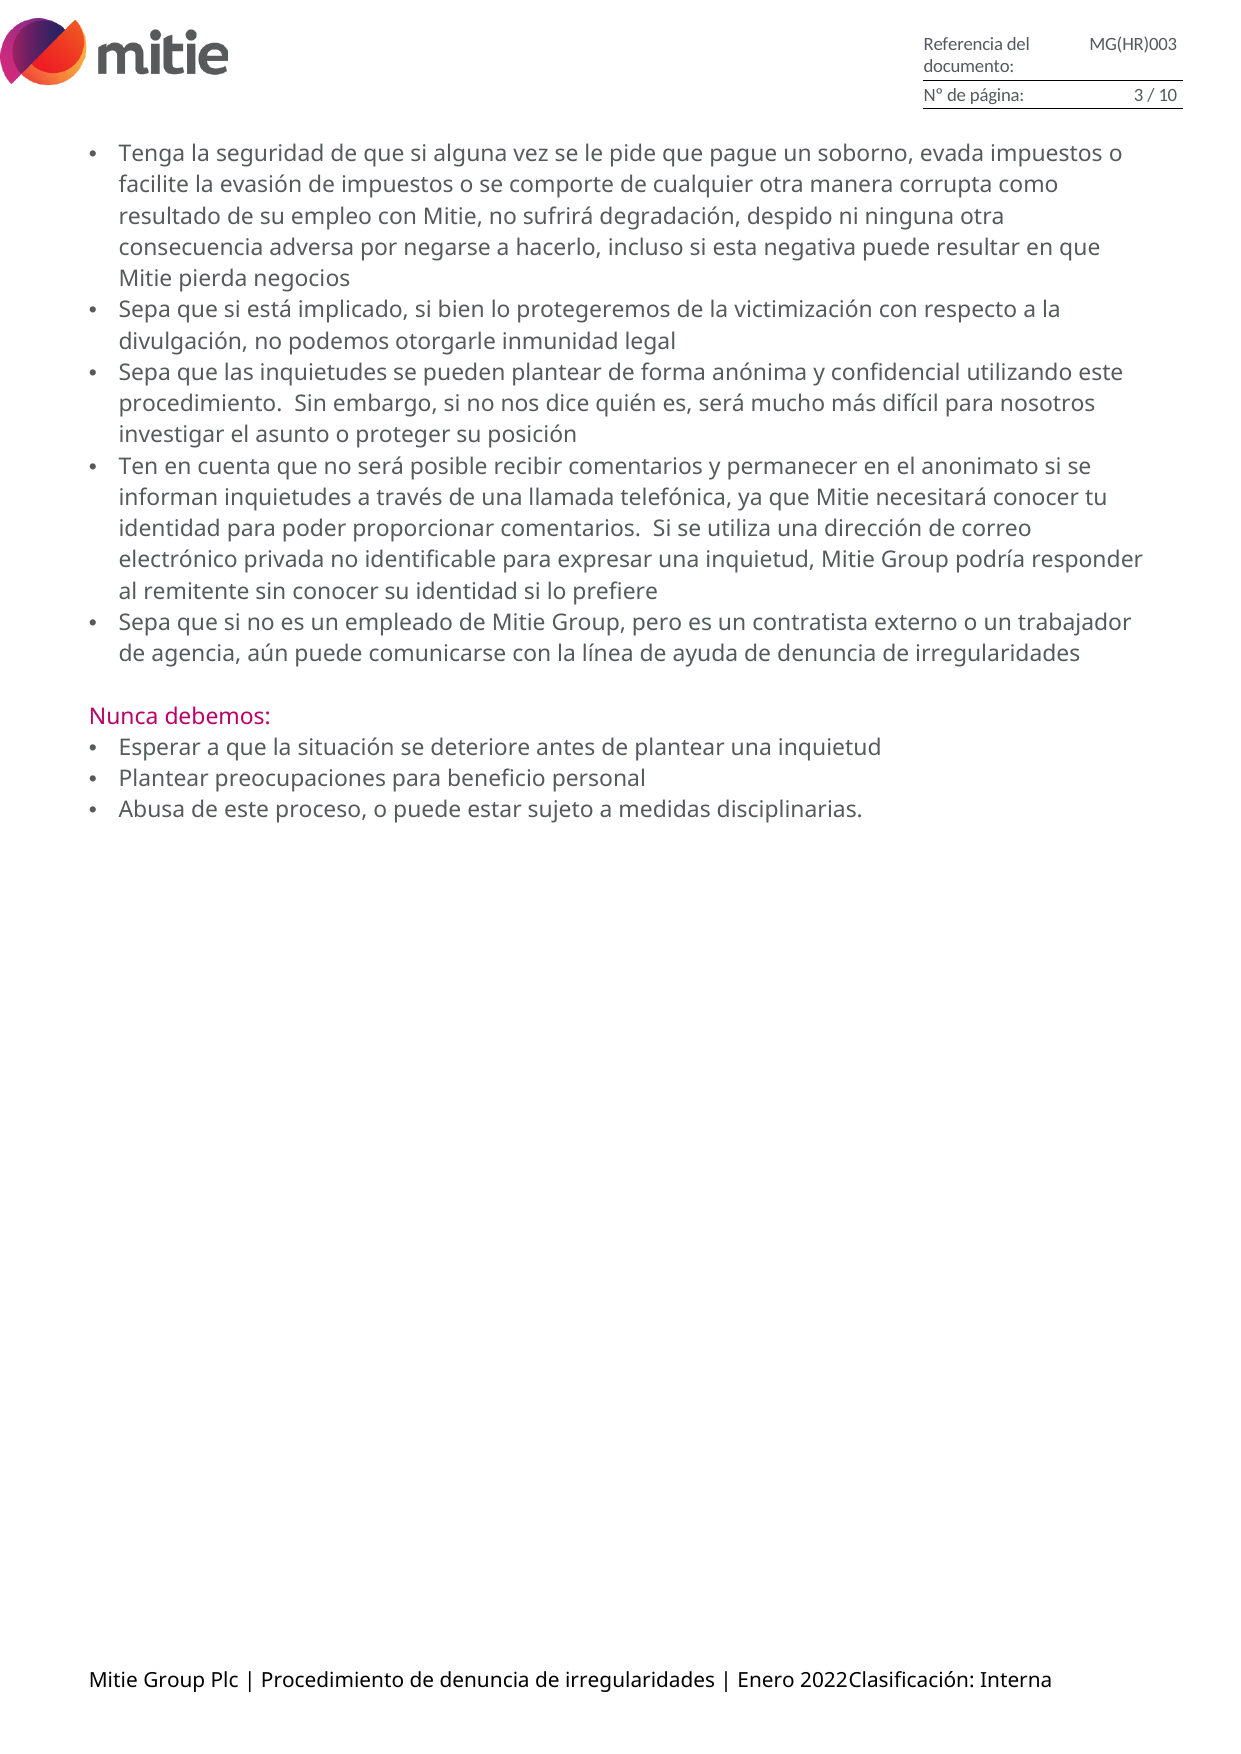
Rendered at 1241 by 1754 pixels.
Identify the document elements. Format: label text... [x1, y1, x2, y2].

list Ten en cuenta que no será posible recibir comentarios y permanecer en el anonimato si se informan inquietudes a través de una llamada telefónica, ya que Mitie necesitará conocer tu identidad para poder proporcionar comentarios. Si se utiliza una dirección de correo electrónico privada no identificable para expresar una inquietud, Mitie Group podría responder al remitente sin conocer su identidad si lo prefiere [89, 450, 1152, 606]
list Sepa que si está implicado, si bien lo protegeremos de la victimización con respecto a la divulgación, no podemos otorgarle inmunidad legal [89, 293, 1152, 356]
list Sepa que si no es un empleado de Mitie Group, pero es un contratista externo o un trabajador de agencia, aún puede comunicarse con la línea de ayuda de denuncia de irregularidades [89, 606, 1152, 668]
text Nunca debemos: [89, 700, 1152, 731]
list Abusa de este proceso, o puede estar sujeto a medidas disciplinarias. [89, 793, 1152, 825]
list Esperar a que la situación se deteriore antes de plantear una inquietud [89, 731, 1152, 762]
list Sepa que las inquietudes se pueden plantear de forma anónima y confidencial utilizando este procedimiento. Sin embargo, si no nos dice quién es, será mucho más difícil para nosotros investigar el asunto o proteger su posición [89, 356, 1152, 450]
list Tenga la seguridad de que si alguna vez se le pide que pague un soborno, evada impuestos o facilite la evasión de impuestos o se comporte de cualquier otra manera corrupta como resultado de su empleo con Mitie, no sufrirá degradación, despido ni ninguna otra consecuencia adversa por negarse a hacerlo, incluso si esta negativa puede resultar en que Mitie pierda negocios [89, 137, 1152, 293]
list Plantear preocupaciones para beneficio personal [89, 762, 1152, 793]
